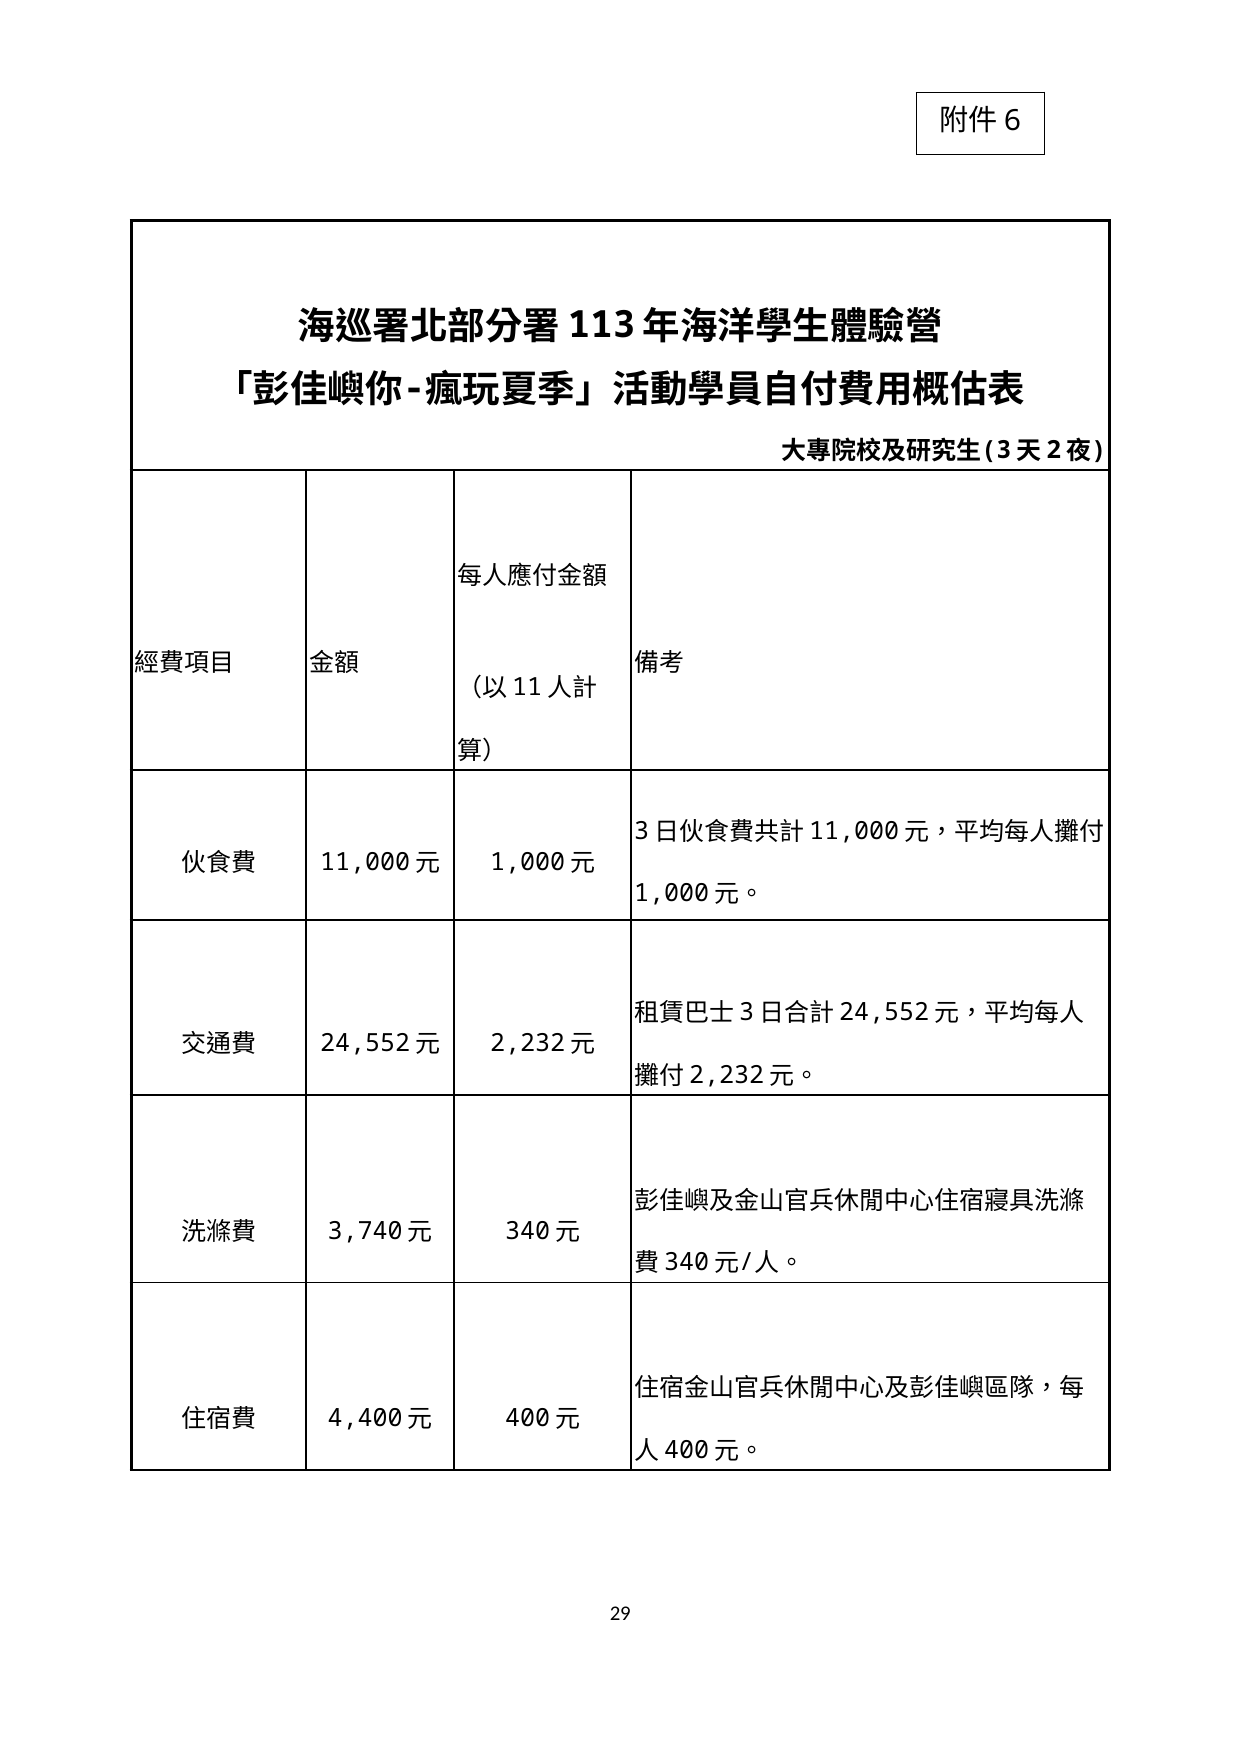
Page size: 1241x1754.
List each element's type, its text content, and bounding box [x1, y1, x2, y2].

table_cell 400元 [455, 1283, 630, 1469]
table_cell 3日伙食費共計11,000元，平均每人攤付1,000元。 [632, 771, 1108, 919]
table_header 海巡署北部分署113年海洋學生體驗營 「彭佳嶼你-瘋玩夏季」活動學員自付費用概估表 大專院校及研究生(3天2夜) [133, 222, 1108, 469]
table_cell 4,400元 [307, 1283, 453, 1469]
table_cell 340元 [455, 1096, 630, 1282]
table_cell 洗滌費 [133, 1096, 305, 1282]
table_cell 備考 [632, 471, 1108, 769]
table_cell 3,740元 [307, 1096, 453, 1282]
table_cell 住宿費 [133, 1283, 305, 1469]
table_cell 經費項目 [133, 471, 305, 769]
table_cell 交通費 [133, 921, 305, 1094]
table_cell 每人應付金額 （以11人計算） [455, 471, 630, 769]
table_cell 24,552元 [307, 921, 453, 1094]
table_cell 租賃巴士3日合計24,552元，平均每人攤付2,232元。 [632, 921, 1108, 1094]
table_cell 彭佳嶼及金山官兵休閒中心住宿寢具洗滌費340元/人。 [632, 1096, 1108, 1282]
table_cell 伙食費 [133, 771, 305, 919]
table_cell 住宿金山官兵休閒中心及彭佳嶼區隊，每人400元。 [632, 1283, 1108, 1469]
table_cell 金額 [307, 471, 453, 769]
table_cell 2,232元 [455, 921, 630, 1094]
table_cell 11,000元 [307, 771, 453, 919]
text 附件6 [932, 100, 1029, 138]
table_cell 1,000元 [455, 771, 630, 919]
